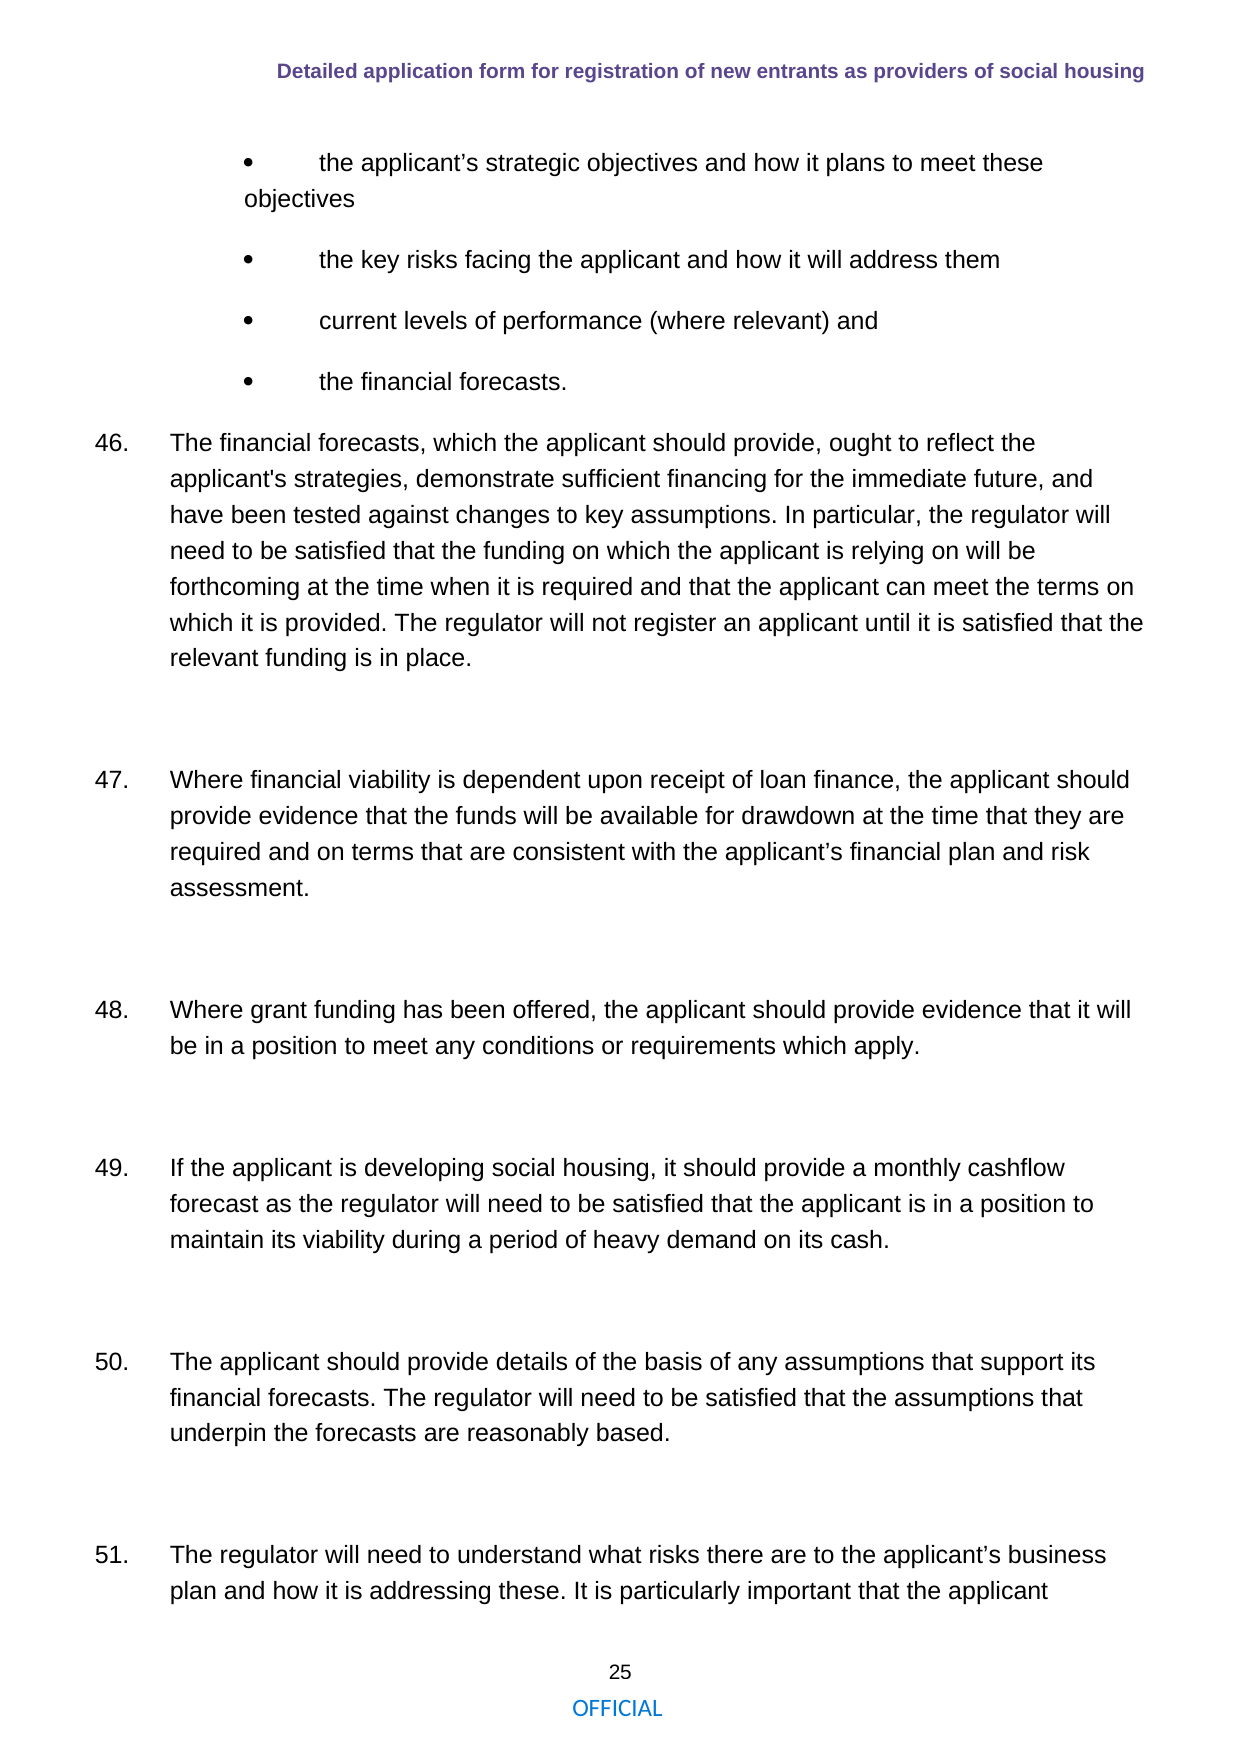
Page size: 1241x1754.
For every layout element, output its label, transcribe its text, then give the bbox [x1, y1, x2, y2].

list the key risks facing the applicant and how it will address them [244, 245, 1146, 273]
list Where grant funding has been offered, the applicant should provide evidence that it will be in a position to meet any conditions or requirements which apply. [94, 995, 1146, 1060]
list The regulator will need to understand what risks there are to the applicant’s business plan and how it is addressing these. It is particularly important that the applicant [94, 1540, 1146, 1605]
list If the applicant is developing social housing, it should provide a monthly cashflow forecast as the regulator will need to be satisfied that the applicant is in a position to maintain its viability during a period of heavy demand on its cash. [94, 1153, 1146, 1253]
list The applicant should provide details of the basis of any assumptions that support its financial forecasts. The regulator will need to be satisfied that the assumptions that underpin the forecasts are reasonably based. [94, 1347, 1146, 1447]
list the applicant’s strategic objectives and how it plans to meet these objectives [244, 148, 1146, 212]
list the financial forecasts. [244, 367, 1146, 396]
list current levels of performance (where relevant) and [244, 306, 1146, 334]
list The financial forecasts, which the applicant should provide, ought to reflect the applicant's strategies, demonstrate sufficient financing for the immediate future, and have been tested against changes to key assumptions. In particular, the regulator will need to be satisfied that the funding on which the applicant is relying on will be forthcoming at the time when it is required and that the applicant can meet the terms on which it is provided. The regulator will not register an applicant until it is satisfied that the relevant funding is in place. [94, 428, 1146, 672]
list Where financial viability is dependent upon receipt of loan finance, the applicant should provide evidence that the funds will be available for drawdown at the time that they are required and on terms that are consistent with the applicant’s financial plan and risk assessment. [94, 765, 1146, 902]
